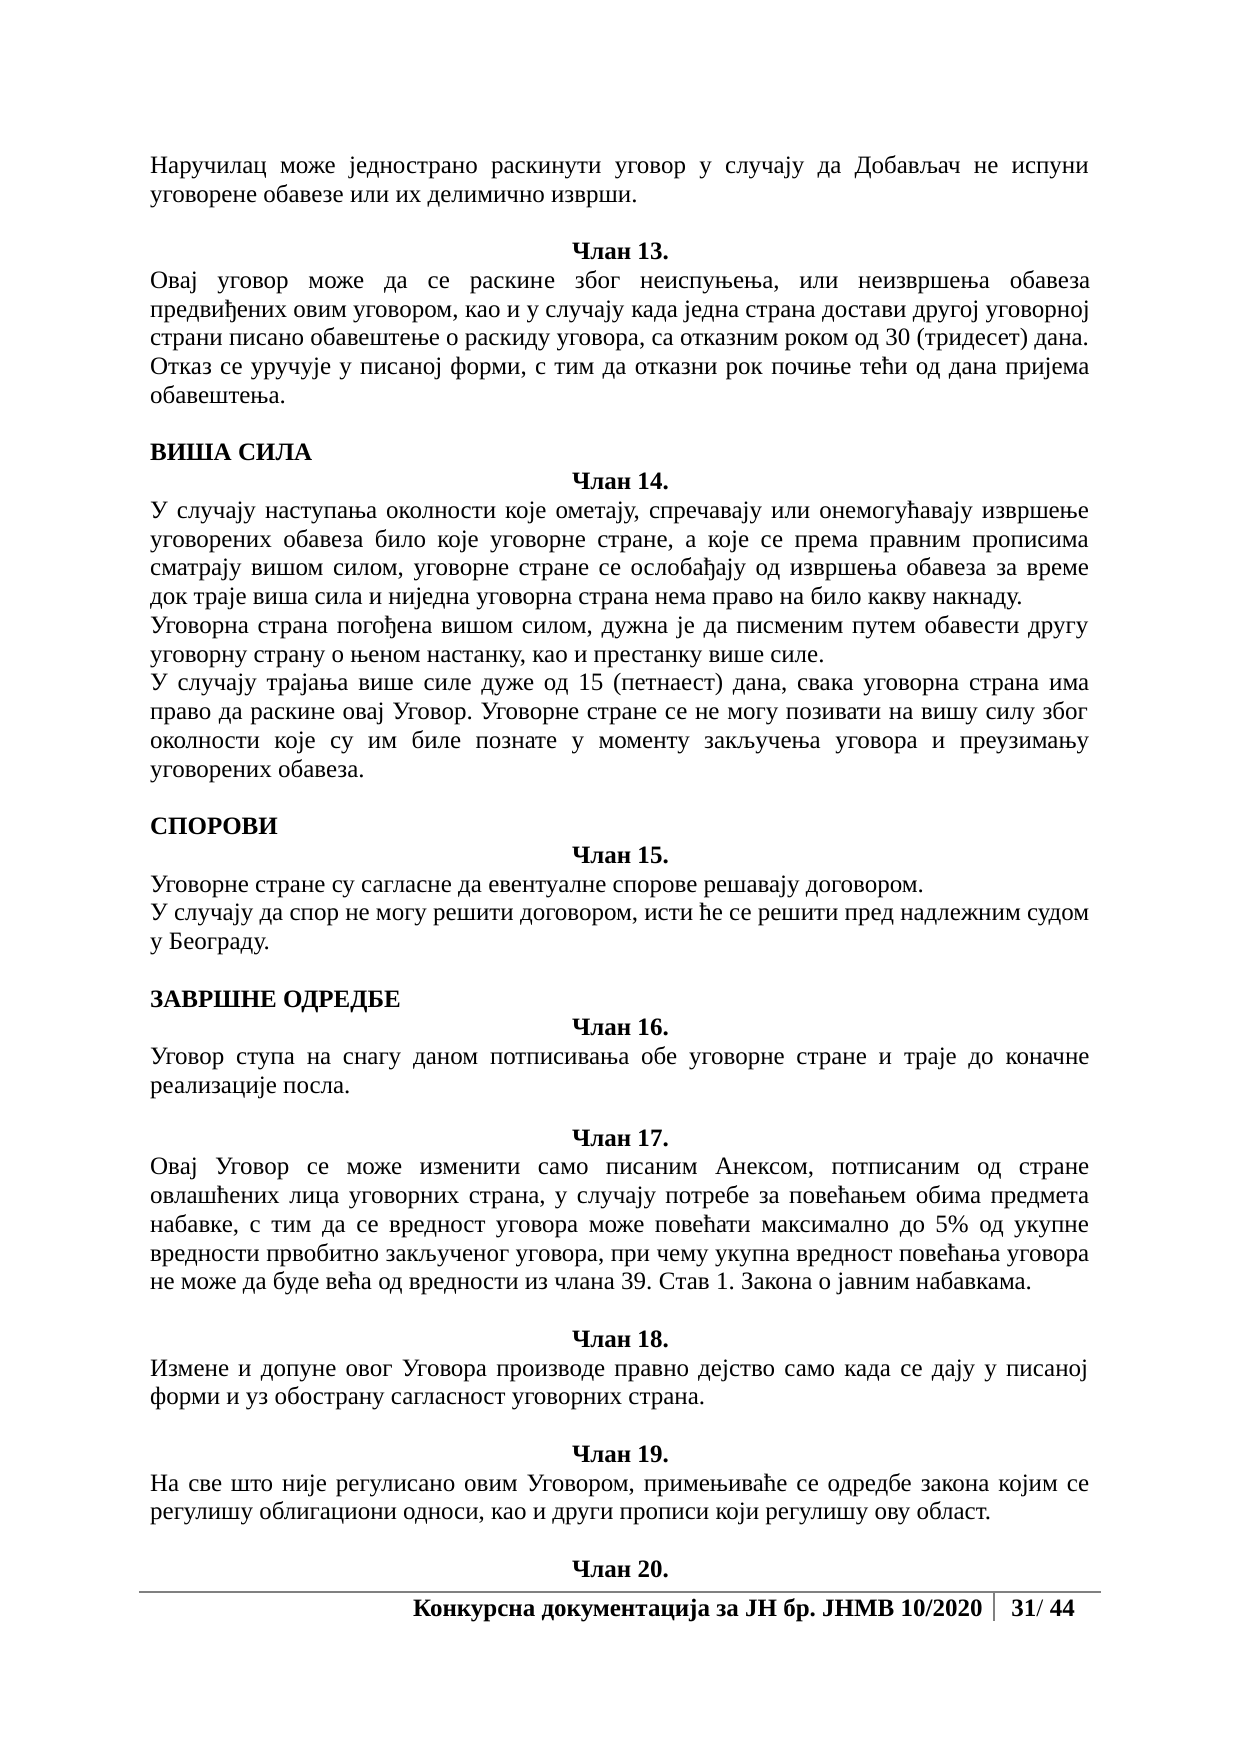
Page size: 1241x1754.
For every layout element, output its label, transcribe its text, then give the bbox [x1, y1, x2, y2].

text Овај Уговор се може изменити само писаним Анексом, потписаним од стране овлашћених лица уговорних страна, у случају потребе за повећањем обима предмета набавке, с тим да се вредност уговора може повећати максимално до 5% од укупне вредности првобитно закљученог уговора, при чему укупна вредност повећања уговора не може да буде већа од вредности из члана 39. Став 1. Закона о јавним набавкама. [150, 1151, 1090, 1295]
text У случају трајања више силе дуже од 15 (петнаест) дана, свака уговорна страна има право да раскине овај Уговор. Уговорне стране се не могу позивати на вишу силу због околности које су им биле познате у моменту закључења уговора и преузимању уговорених обавеза. [150, 667, 1090, 782]
text Уговорне стране су сагласне да евентуалне спорове решавају договором. [150, 869, 1090, 897]
text Члан 19. [150, 1439, 1090, 1468]
text У случају да спор не могу решити договором, исти ће се решити пред надлежним судом у Београду. [150, 897, 1090, 955]
text Члан 16. [150, 1012, 1090, 1041]
text Члан 18. [150, 1324, 1090, 1353]
text ЗАВРШНЕ ОДРЕДБЕ [150, 984, 1090, 1012]
text У случају наступања околности које ометају, спречавају или онемогућавају извршење уговорених обавеза било које уговорне стране, а које се према правним прописима сматрају вишом силом, уговорне стране се ослобађају од извршења обавеза за време док траје виша сила и ниједна уговорна страна нема право на било какву накнаду. [150, 495, 1090, 610]
text Овај уговор може да се раскине због неиспуњења, или неизвршења обавеза предвиђених овим уговором, као и у случају када једна страна достави другој уговорној страни писано обавештење о раскиду уговора, са отказним роком од 30 (тридесет) дана. [150, 265, 1090, 351]
text На све што није регулисано овим Уговором, примењиваће се одредбе закона којим се регулишу облигациони односи, као и други прописи који регулишу ову област. [150, 1468, 1090, 1525]
text Отказ се уручује у писаној форми, с тим да отказни рок почиње тећи од дана пријема обавештења. [150, 351, 1090, 409]
text Члан 15. [150, 840, 1090, 869]
text Измене и допуне овог Уговора производе правно дејство само када се дају у писаној форми и уз обострану сагласност уговорних страна. [150, 1353, 1090, 1410]
text ВИША СИЛА [150, 437, 1090, 466]
text Члан 14. [150, 466, 1090, 495]
text Наручилац може једнострано раскинути уговор у случају да Добављач не испуни уговорене обавезе или их делимично изврши. [150, 150, 1090, 207]
text СПОРОВИ [150, 811, 1090, 840]
text Уговорна страна погођена вишом силом, дужна је да писменим путем обавести другу уговорну страну о њеном настанку, као и престанку више силе. [150, 610, 1090, 667]
text Члан 20. [150, 1554, 1090, 1583]
text Уговор ступа на снагу даном потписивања обе уговорне стране и траје до коначне реализације посла. [150, 1041, 1090, 1099]
text Члан 17. [150, 1123, 1090, 1151]
text Члан 13. [150, 236, 1090, 265]
